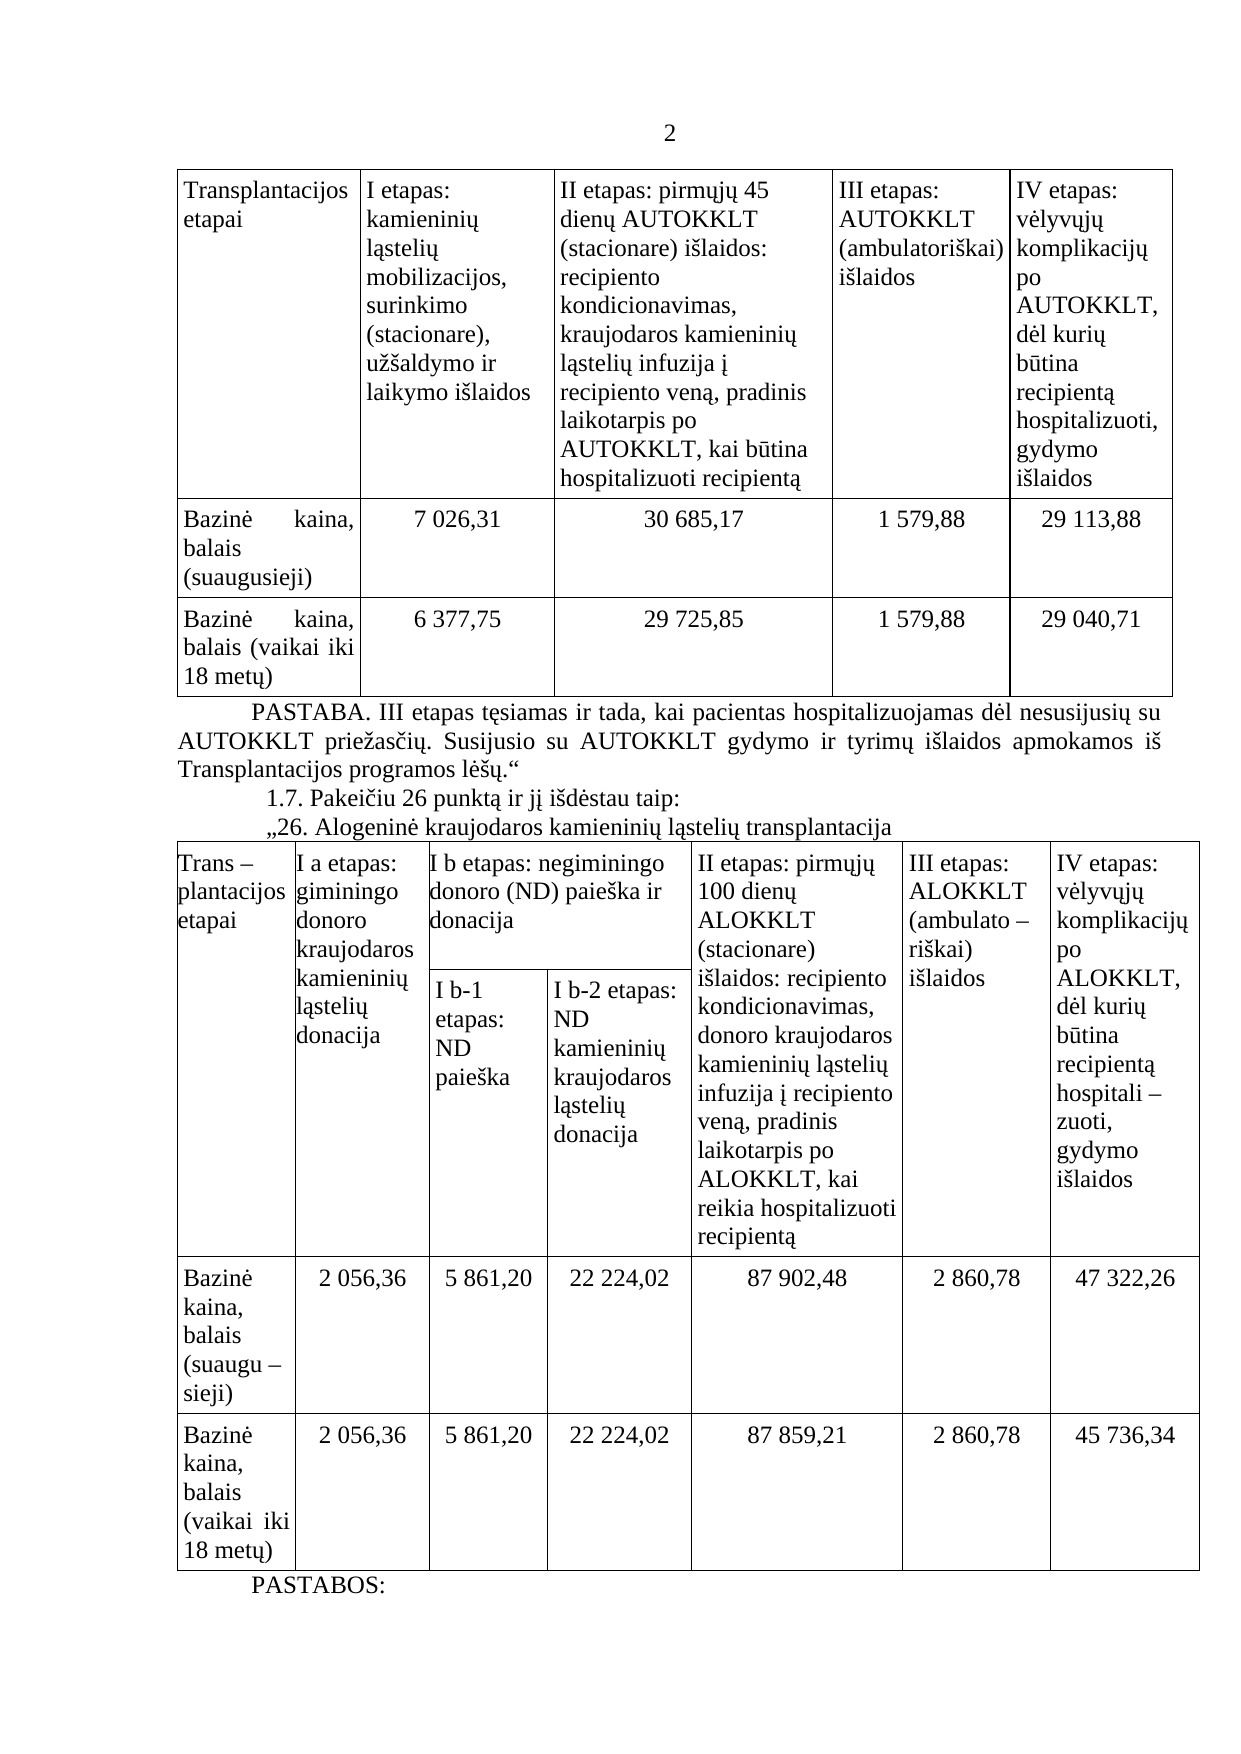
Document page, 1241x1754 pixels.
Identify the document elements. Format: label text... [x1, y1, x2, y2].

table_cell Bazinė kaina, balais (vaikai iki 18 metų) [178, 598, 360, 696]
text PASTABA. III etapas tęsiamas ir tada, kai pacientas hospitalizuojamas dėl nesusijusių su AUTOKKLT priežasčių. Susijusio su AUTOKKLT gydymo ir tyrimų išlaidos apmokamos iš Transplantacijos programos lėšų.“ [177, 697, 1162, 783]
table_cell Bazinė kaina, balais (suaugusieji) [178, 499, 360, 597]
table_header II etapas: pirmųjų 45 dienų AUTOKKLT (stacionare) išlaidos: recipiento kondicionavimas, kraujodaros kamieninių ląstelių infuzija į recipiento veną, pradinis laikotarpis po AUTOKKLT, kai būtina hospitalizuoti recipientą [555, 170, 832, 498]
table_cell 87 902,48 [692, 1257, 902, 1413]
table_header Trans –plantacijos etapai [178, 842, 295, 1256]
table_cell 29 113,88 [1011, 499, 1172, 597]
table_header I b etapas: negiminingo donoro (ND) paieška ir donacija [430, 842, 691, 969]
table_cell 2 860,78 [903, 1414, 1050, 1569]
table_header Transplantacijos etapai [178, 170, 360, 498]
table_cell 7 026,31 [361, 499, 554, 597]
text „26. Alogeninė kraujodaros kamieninių ląstelių transplantacija [177, 812, 1162, 841]
table_cell 6 377,75 [361, 598, 554, 696]
table_cell 2 056,36 [296, 1414, 429, 1569]
table_cell 1 579,88 [833, 499, 1009, 597]
table_cell 5 861,20 [430, 1257, 547, 1413]
table_cell 22 224,02 [548, 1414, 691, 1569]
table_cell Bazinė kaina, balais (suaugu –sieji) [178, 1257, 295, 1413]
table_header I etapas: kamieninių ląstelių mobilizacijos, surinkimo (stacionare), užšaldymo ir laikymo išlaidos [361, 170, 554, 498]
table_cell I b-2 etapas: ND kamieninių kraujodaros ląstelių donacija [548, 970, 691, 1256]
table_cell 29 725,85 [555, 598, 832, 696]
table_cell 29 040,71 [1011, 598, 1172, 696]
table_cell 5 861,20 [430, 1414, 547, 1569]
table_cell I b-1 etapas: ND paieška [430, 970, 547, 1256]
table_cell 47 322,26 [1051, 1257, 1199, 1413]
table_header III etapas: AUTOKKLT (ambulatoriškai) išlaidos [833, 170, 1009, 498]
table_cell 87 859,21 [692, 1414, 902, 1569]
text PASTABOS: [177, 1571, 1162, 1599]
text 1.7. Pakeičiu 26 punktą ir jį išdėstau taip: [177, 783, 1162, 812]
table_header II etapas: pirmųjų 100 dienų ALOKKLT (stacionare) išlaidos: recipiento kondicionavimas, donoro kraujodaros kamieninių ląstelių infuzija į recipiento veną, pradinis laikotarpis po ALOKKLT, kai reikia hospitalizuoti recipientą [692, 842, 902, 1256]
table_header IV etapas: vėlyvųjų komplikacijų po ALOKKLT, dėl kurių būtina recipientą hospitali –zuoti, gydymo išlaidos [1051, 842, 1199, 1256]
table_cell Bazinė kaina, balais (vaikai iki 18 metų) [178, 1414, 295, 1569]
table_cell 45 736,34 [1051, 1414, 1199, 1569]
table_cell 22 224,02 [548, 1257, 691, 1413]
table_cell 30 685,17 [555, 499, 832, 597]
table_header IV etapas: vėlyvųjų komplikacijų po AUTOKKLT, dėl kurių būtina recipientą hospitalizuoti, gydymo išlaidos [1011, 170, 1172, 498]
table_cell 2 056,36 [296, 1257, 429, 1413]
table_header III etapas: ALOKKLT (ambulato –riškai) išlaidos [903, 842, 1050, 1256]
table_header I a etapas: giminingo donoro kraujodaros kamieninių ląstelių donacija [296, 842, 429, 1256]
table_cell 1 579,88 [833, 598, 1009, 696]
table_cell 2 860,78 [903, 1257, 1050, 1413]
